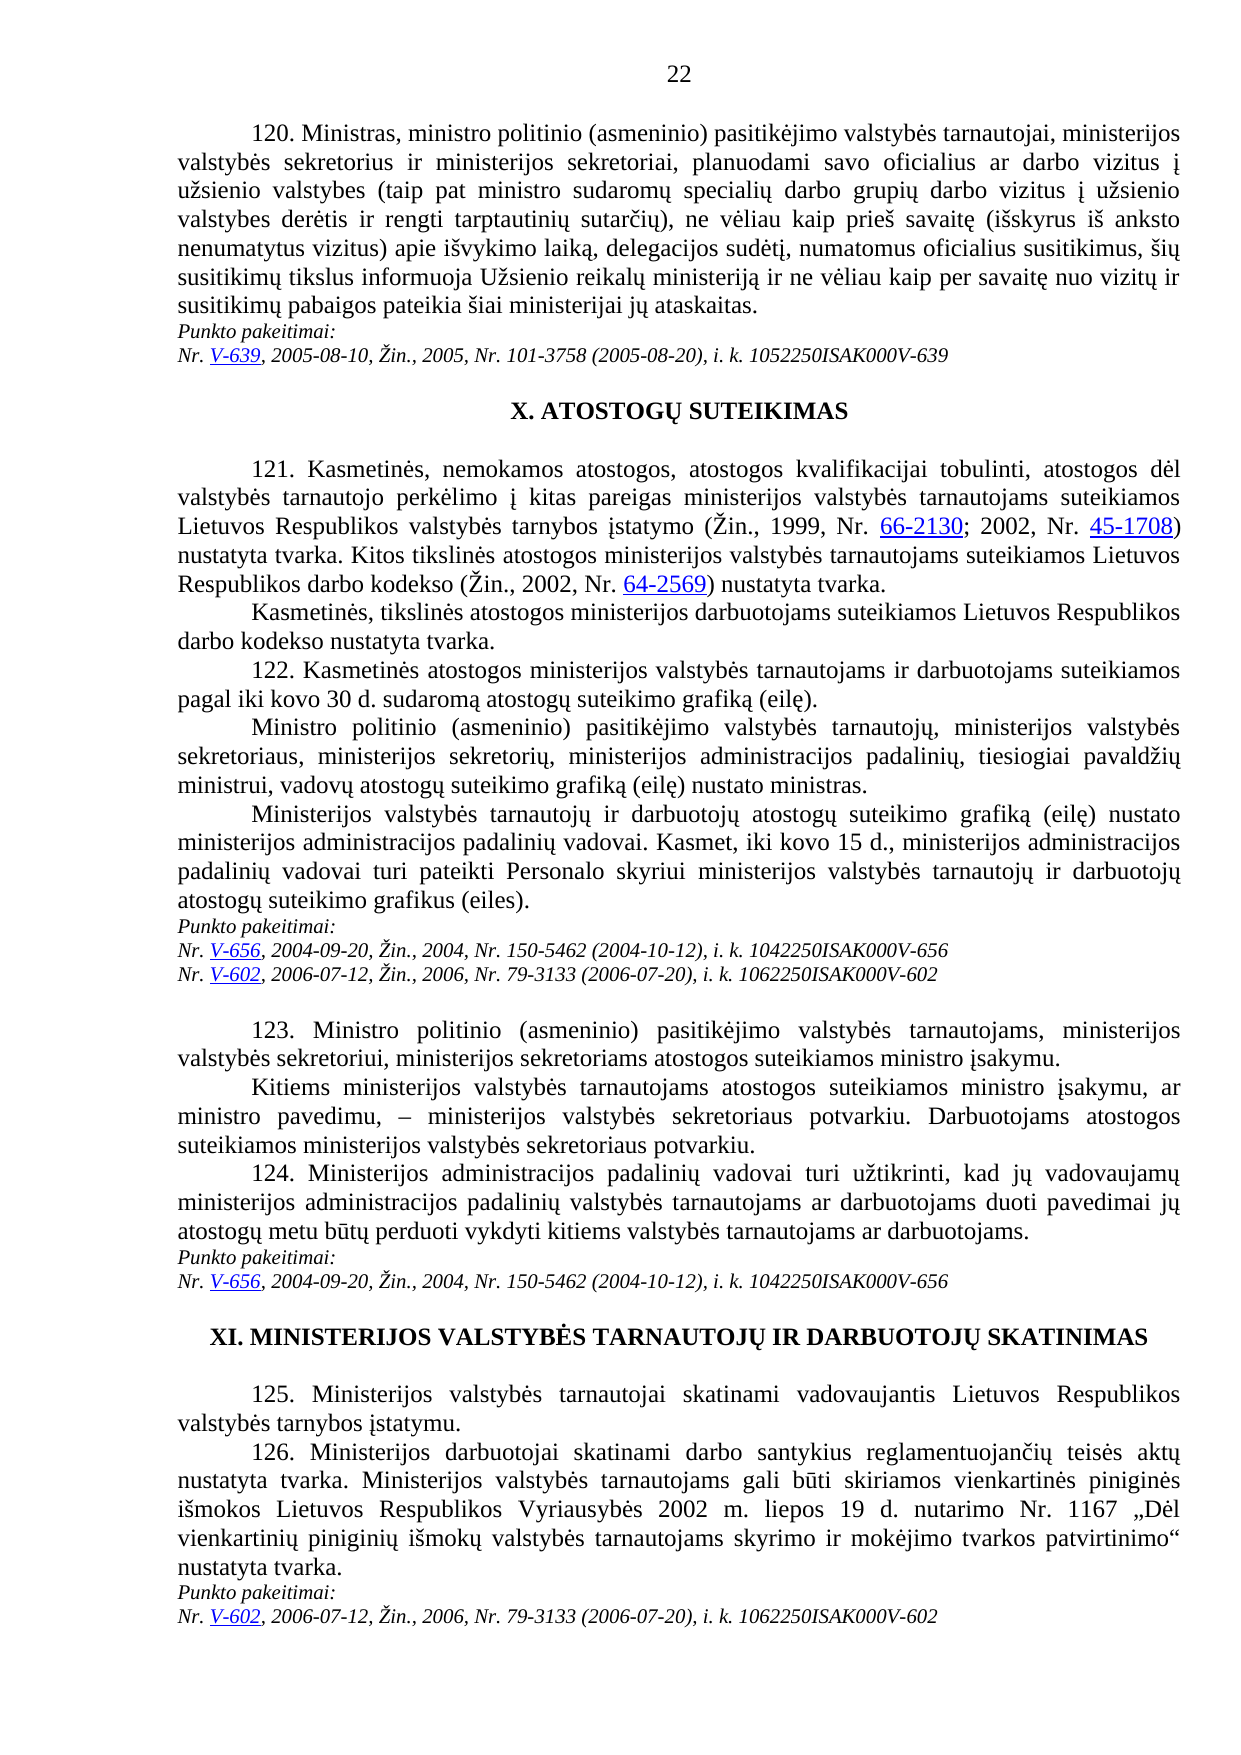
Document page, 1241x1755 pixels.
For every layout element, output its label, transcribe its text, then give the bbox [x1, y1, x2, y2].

text Kasmetinės, tikslinės atostogos ministerijos darbuotojams suteikiamos Lietuvos Respublikos darbo kodekso nustatyta tvarka. [177, 597, 1181, 655]
text 120. Ministras, ministro politinio (asmeninio) pasitikėjimo valstybės tarnautojai, ministerijos valstybės sekretorius ir ministerijos sekretoriai, planuodami savo oficialius ar darbo vizitus į užsienio valstybes (taip pat ministro sudaromų specialių darbo grupių darbo vizitus į užsienio valstybes derėtis ir rengti tarptautinių sutarčių), ne vėliau kaip prieš savaitę (išskyrus iš anksto nenumatytus vizitus) apie išvykimo laiką, delegacijos sudėtį, numatomus oficialius susitikimus, šių susitikimų tikslus informuoja Užsienio reikalų ministeriją ir ne vėliau kaip per savaitę nuo vizitų ir susitikimų pabaigos pateikia šiai ministerijai jų ataskaitas. [177, 118, 1181, 319]
text 121. Kasmetinės, nemokamos atostogos, atostogos kvalifikacijai tobulinti, atostogos dėl valstybės tarnautojo perkėlimo į kitas pareigas ministerijos valstybės tarnautojams suteikiamos Lietuvos Respublikos valstybės tarnybos įstatymo (Žin., 1999, Nr. 66-2130; 2002, Nr. 45-1708) nustatyta tvarka. Kitos tikslinės atostogos ministerijos valstybės tarnautojams suteikiamos Lietuvos Respublikos darbo kodekso (Žin., 2002, Nr. 64-2569) nustatyta tvarka. [177, 454, 1181, 597]
text X. ATOSTOGŲ SUTEIKIMAS [177, 396, 1181, 425]
text 126. Ministerijos darbuotojai skatinami darbo santykius reglamentuojančių teisės aktų nustatyta tvarka. Ministerijos valstybės tarnautojams gali būti skiriamos vienkartinės piniginės išmokos Lietuvos Respublikos Vyriausybės 2002 m. liepos 19 d. nutarimo Nr. 1167 „Dėl vienkartinių piniginių išmokų valstybės tarnautojams skyrimo ir mokėjimo tvarkos patvirtinimo“ nustatyta tvarka. [177, 1437, 1181, 1580]
text 122. Kasmetinės atostogos ministerijos valstybės tarnautojams ir darbuotojams suteikiamos pagal iki kovo 30 d. sudaromą atostogų suteikimo grafiką (eilę). [177, 655, 1181, 712]
text Punkto pakeitimai: [177, 914, 1181, 938]
text Ministerijos valstybės tarnautojų ir darbuotojų atostogų suteikimo grafiką (eilę) nustato ministerijos administracijos padalinių vadovai. Kasmet, iki kovo 15 d., ministerijos administracijos padalinių vadovai turi pateikti Personalo skyriui ministerijos valstybės tarnautojų ir darbuotojų atostogų suteikimo grafikus (eiles). [177, 799, 1181, 914]
text Punkto pakeitimai: [177, 319, 1181, 343]
text XI. MINISTERIJOS VALSTYBĖS TARNAUTOJŲ IR DARBUOTOJŲ SKATINIMAS [177, 1322, 1181, 1350]
text Nr. V-639, 2005-08-10, Žin., 2005, Nr. 101-3758 (2005-08-20), i. k. 1052250ISAK000V-639 [177, 343, 1181, 367]
text Kitiems ministerijos valstybės tarnautojams atostogos suteikiamos ministro įsakymu, ar ministro pavedimu, – ministerijos valstybės sekretoriaus potvarkiu. Darbuotojams atostogos suteikiamos ministerijos valstybės sekretoriaus potvarkiu. [177, 1072, 1181, 1158]
text 124. Ministerijos administracijos padalinių vadovai turi užtikrinti, kad jų vadovaujamų ministerijos administracijos padalinių valstybės tarnautojams ar darbuotojams duoti pavedimai jų atostogų metu būtų perduoti vykdyti kitiems valstybės tarnautojams ar darbuotojams. [177, 1158, 1181, 1245]
text Nr. V-656, 2004-09-20, Žin., 2004, Nr. 150-5462 (2004-10-12), i. k. 1042250ISAK000V-656 [177, 938, 1181, 962]
text Ministro politinio (asmeninio) pasitikėjimo valstybės tarnautojų, ministerijos valstybės sekretoriaus, ministerijos sekretorių, ministerijos administracijos padalinių, tiesiogiai pavaldžių ministrui, vadovų atostogų suteikimo grafiką (eilę) nustato ministras. [177, 712, 1181, 799]
text Punkto pakeitimai: [177, 1580, 1181, 1604]
text 125. Ministerijos valstybės tarnautojai skatinami vadovaujantis Lietuvos Respublikos valstybės tarnybos įstatymu. [177, 1379, 1181, 1437]
text Nr. V-602, 2006-07-12, Žin., 2006, Nr. 79-3133 (2006-07-20), i. k. 1062250ISAK000V-602 [177, 962, 1181, 986]
text Nr. V-602, 2006-07-12, Žin., 2006, Nr. 79-3133 (2006-07-20), i. k. 1062250ISAK000V-602 [177, 1604, 1181, 1628]
text Punkto pakeitimai: [177, 1245, 1181, 1269]
text Nr. V-656, 2004-09-20, Žin., 2004, Nr. 150-5462 (2004-10-12), i. k. 1042250ISAK000V-656 [177, 1269, 1181, 1293]
text 123. Ministro politinio (asmeninio) pasitikėjimo valstybės tarnautojams, ministerijos valstybės sekretoriui, ministerijos sekretoriams atostogos suteikiamos ministro įsakymu. [177, 1015, 1181, 1072]
